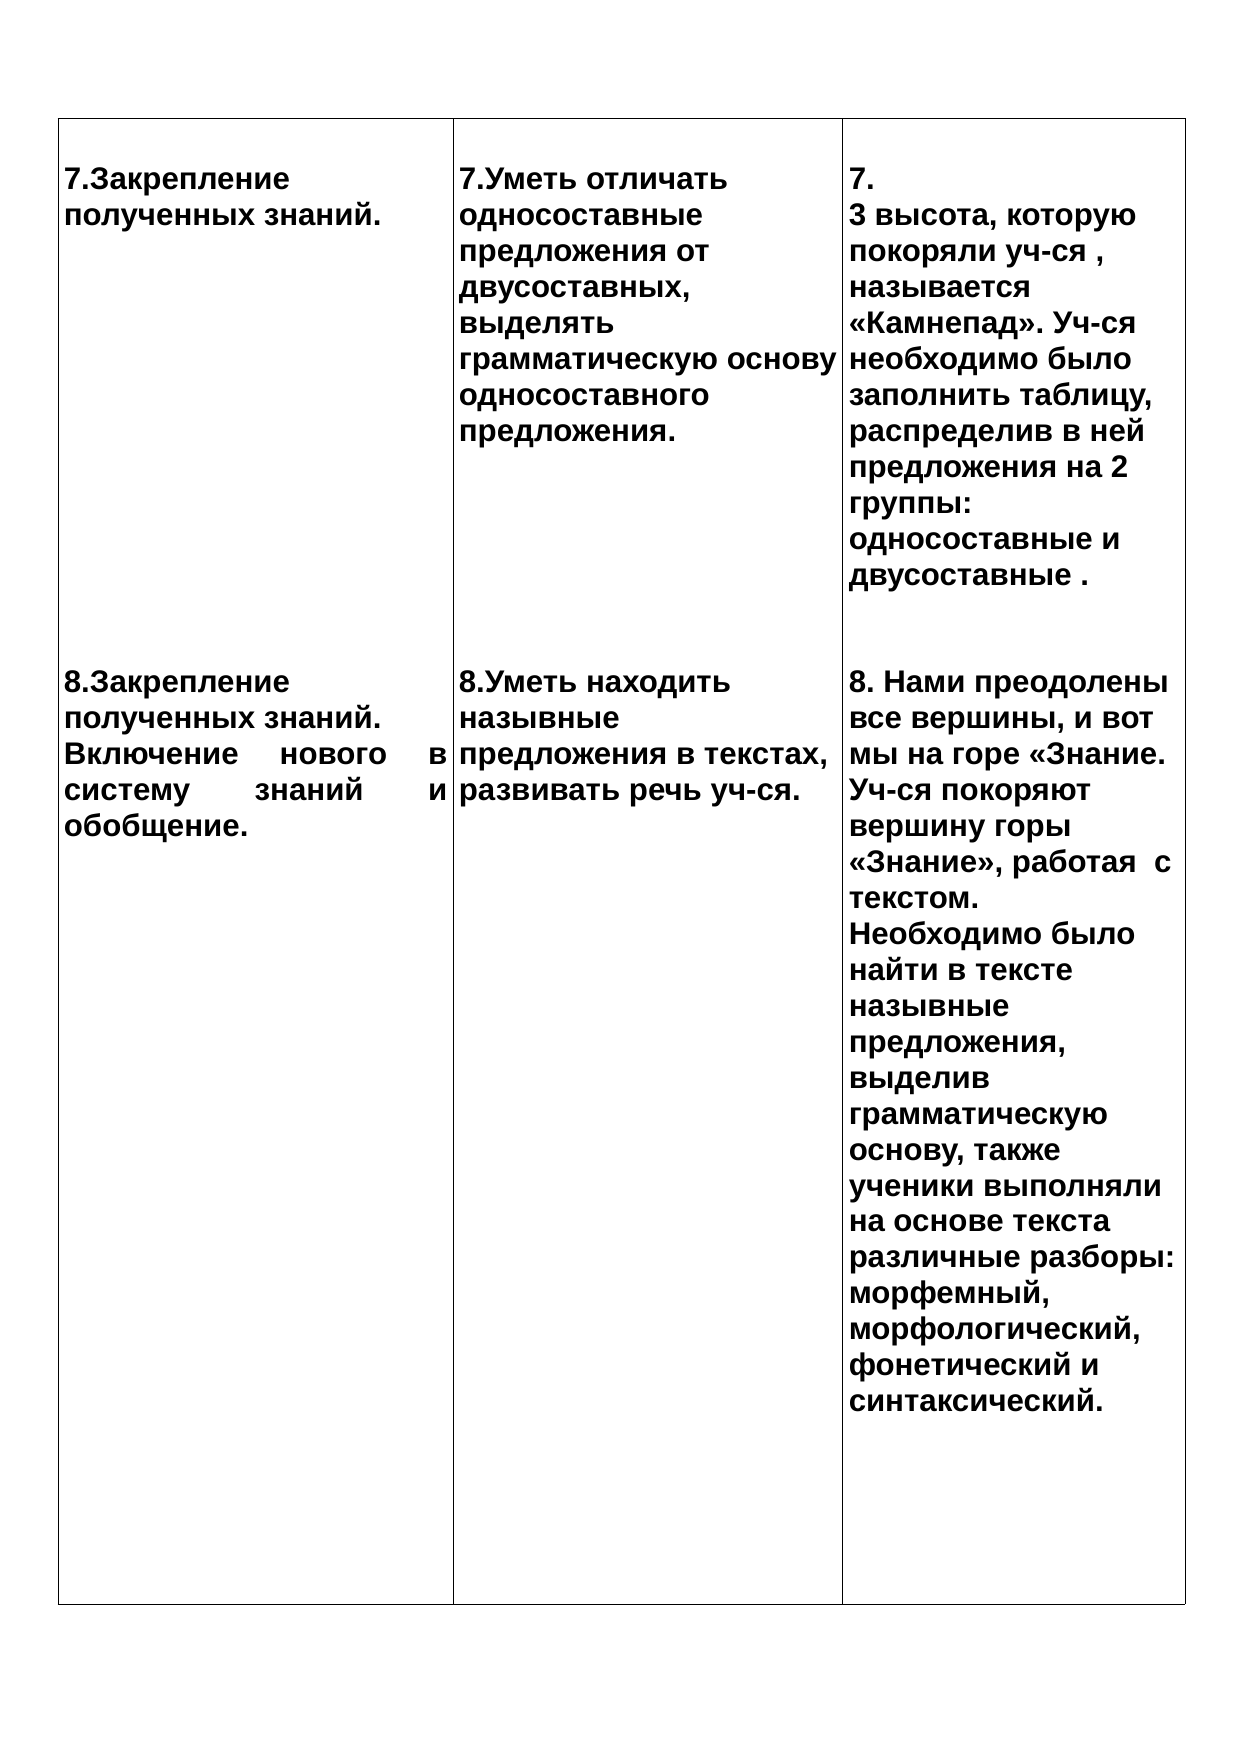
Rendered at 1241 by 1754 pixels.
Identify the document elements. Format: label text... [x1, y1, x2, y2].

table_cell 7.Закрепление полученных знаний. 8.Закрепление полученных знаний. Включение нового в систему знаний и обобщение. [59, 119, 453, 1603]
table_cell 7. 3 высота, которую покоряли уч-ся , называется «Камнепад». Уч-ся необходимо было заполнить таблицу, распределив в ней предложения на 2 группы: односоставные и двусоставные . 8. Нами преодолены все вершины, и вот мы на горе «Знание. Уч-ся покоряют вершину горы «Знание», работая с текстом. Необходимо было найти в тексте назывные предложения, выделив грамматическую основу, также ученики выполняли на основе текста различные разборы: морфемный, морфологический, фонетический и синтаксический. [843, 119, 1185, 1603]
table_cell 7.Уметь отличать односоставные предложения от двусоставных, выделять грамматическую основу односоставного предложения. 8.Уметь находить назывные предложения в текстах, развивать речь уч-ся. [454, 119, 842, 1603]
